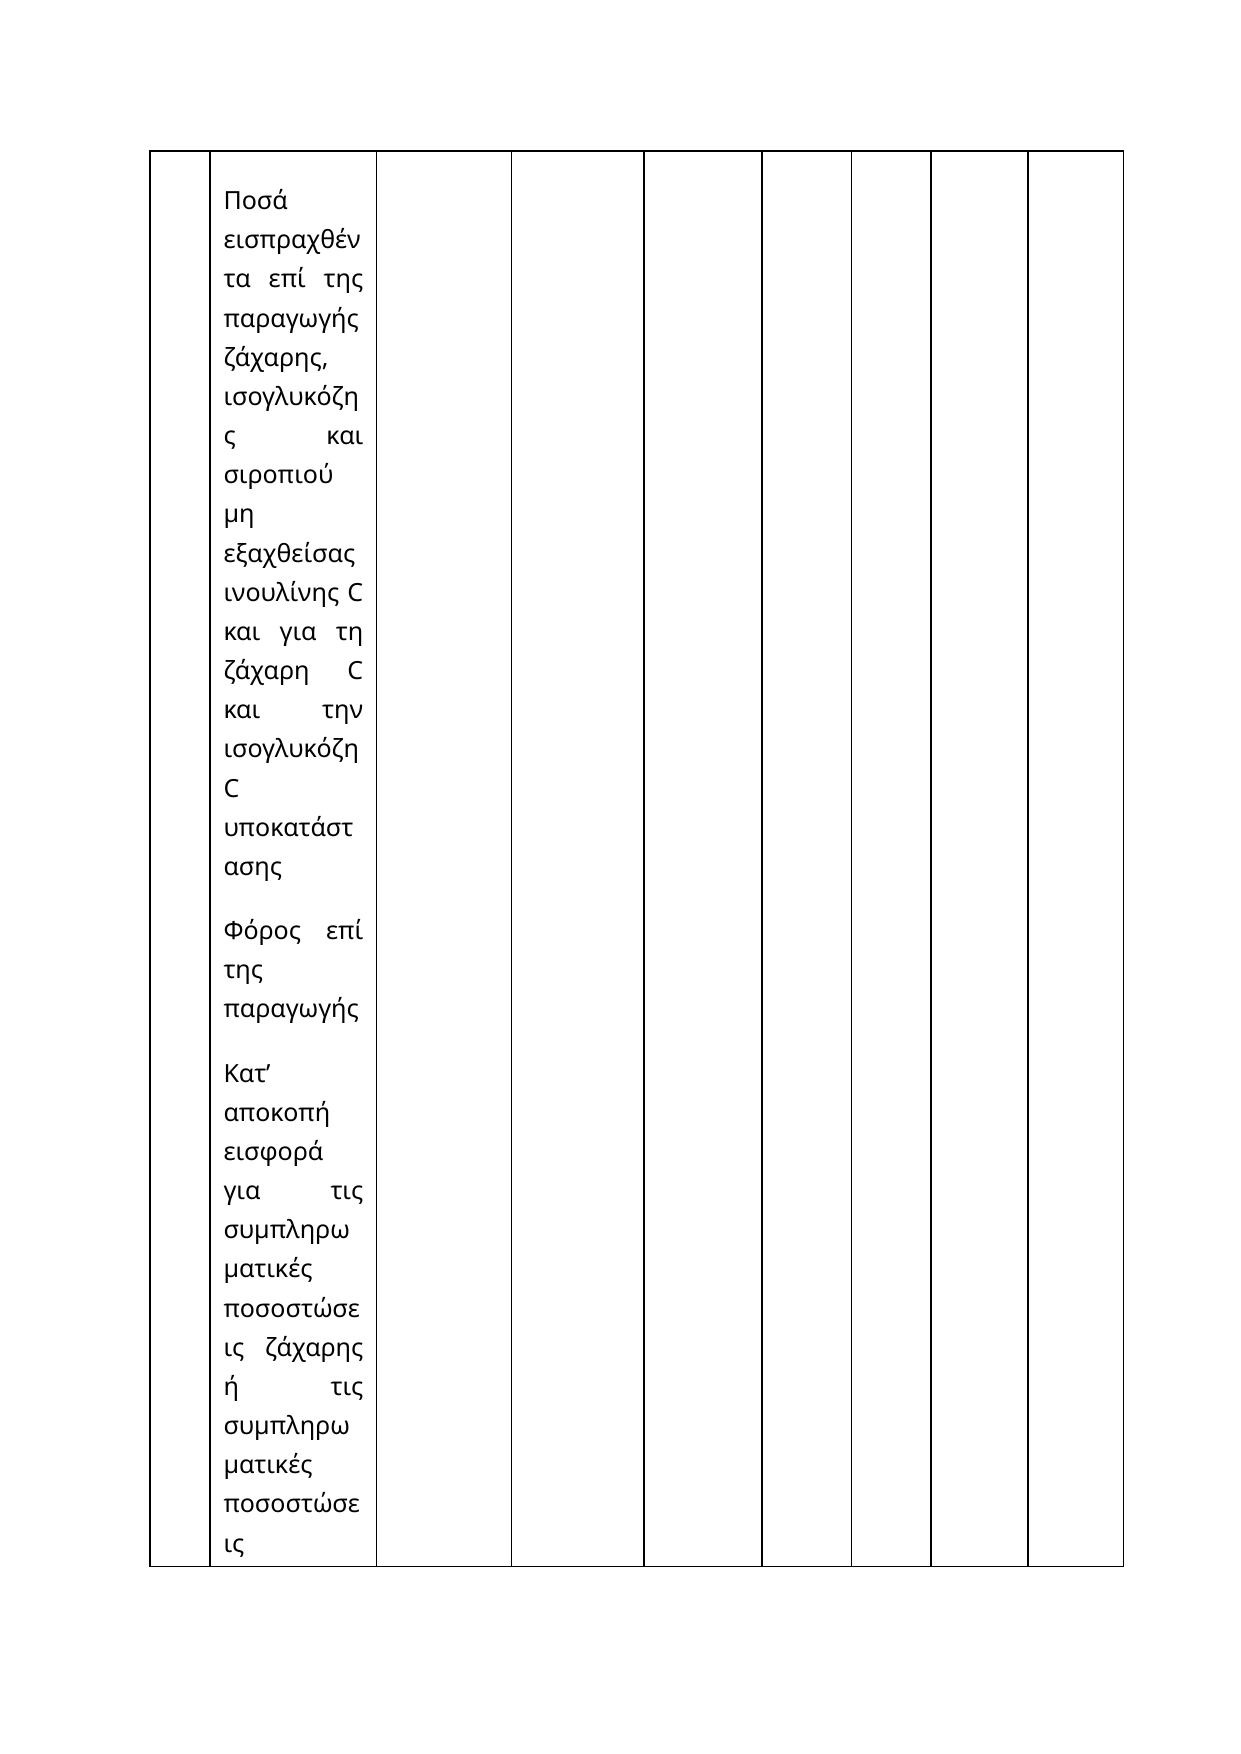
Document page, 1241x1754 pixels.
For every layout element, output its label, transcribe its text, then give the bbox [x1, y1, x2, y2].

table_cell [1029, 152, 1123, 1566]
table_cell [645, 152, 761, 1566]
table_cell Ποσά εισπραχθέντα επί της παραγωγής ζάχαρης, ισογλυκόζης και σιροπιού μη εξαχθείσας ινουλίνης C και για τη ζάχαρη C και την ισογλυκόζη C υποκατάστασης Φόρος επί της παραγωγής Κατ’ αποκοπή εισφορά για τις συμπληρωματικές ποσοστώσεις ζάχαρης ή τις συμπληρωματικές ποσοστώσεις [211, 152, 376, 1566]
table_cell [377, 152, 511, 1566]
table_cell [763, 152, 851, 1566]
table_cell [151, 152, 209, 1566]
table_cell [932, 152, 1027, 1566]
table_cell [512, 152, 643, 1566]
table_cell [852, 152, 930, 1566]
